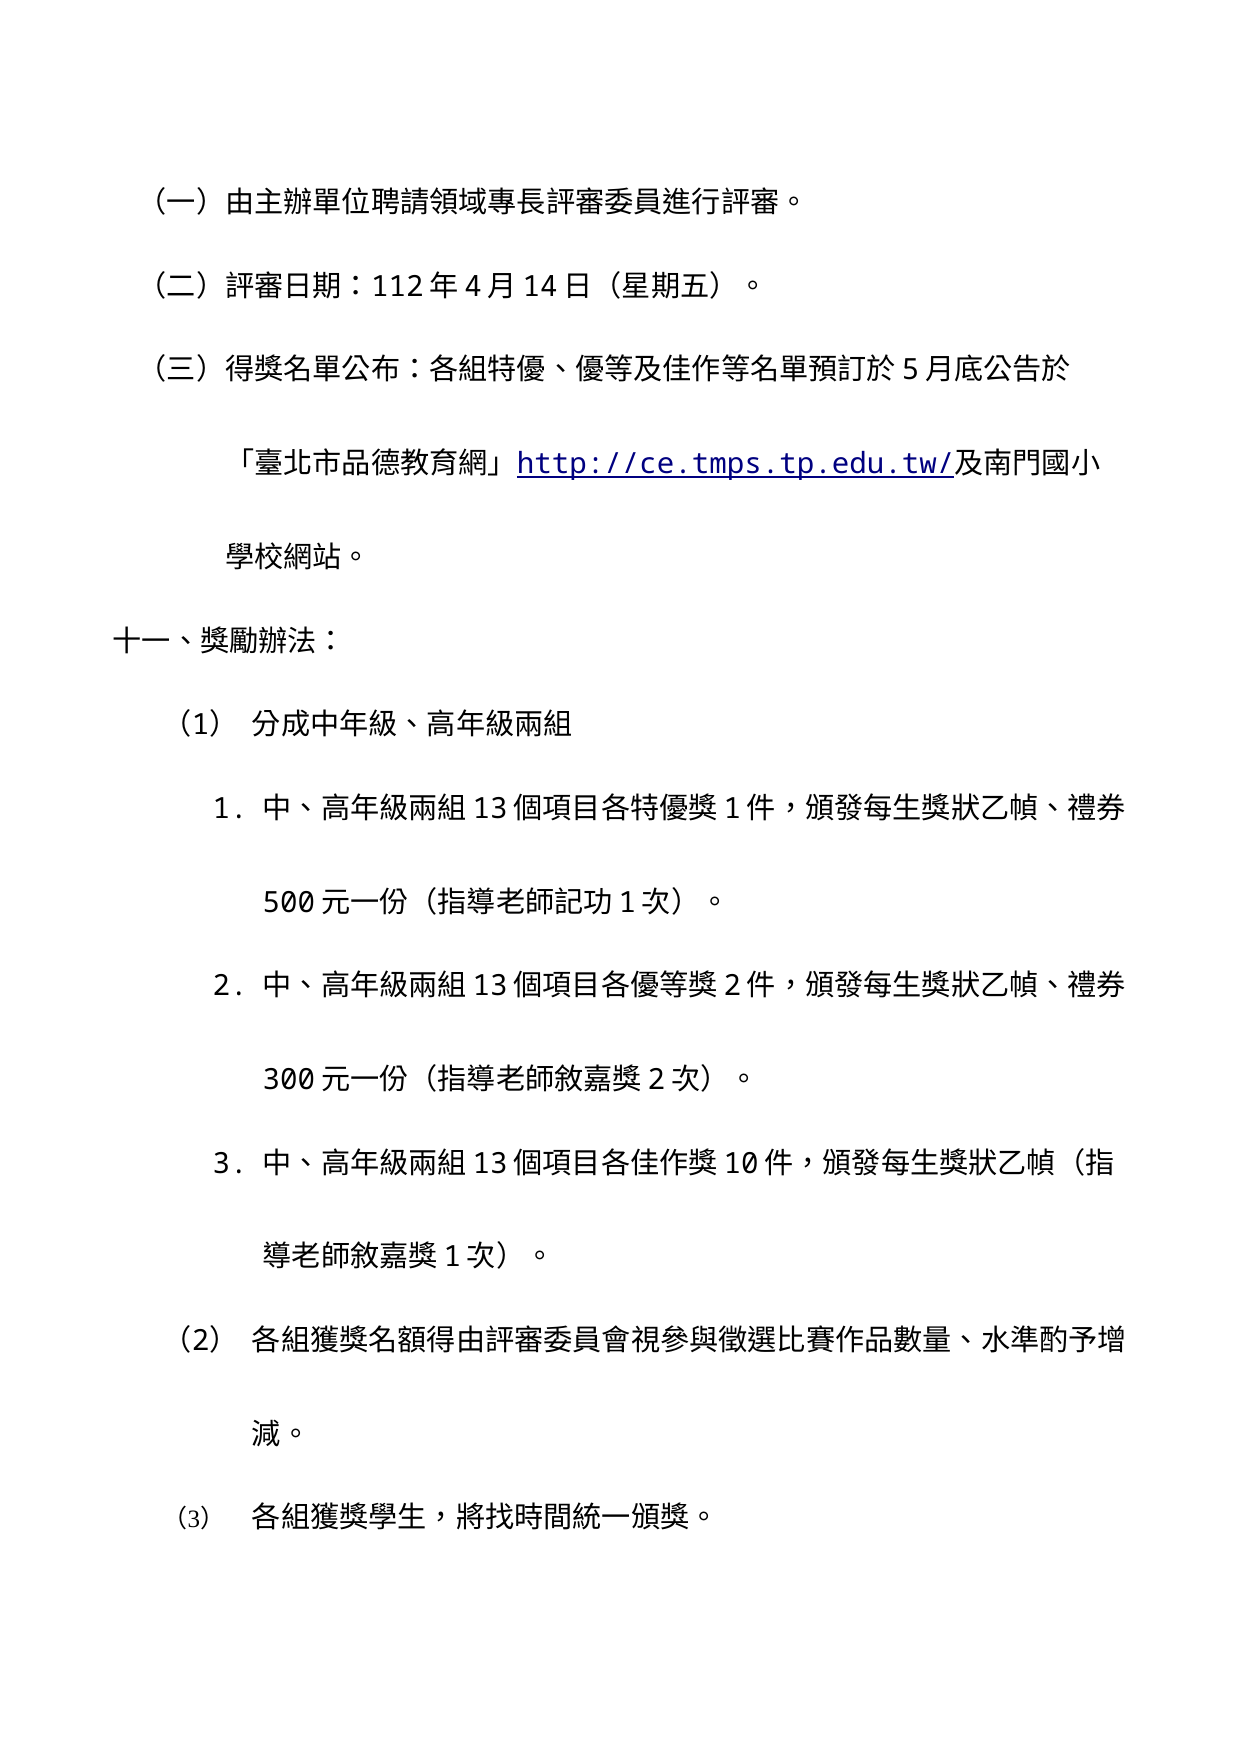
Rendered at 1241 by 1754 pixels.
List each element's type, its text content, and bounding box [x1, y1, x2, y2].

list 中、高年級兩組13個項目各特優獎1件，頒發每生獎狀乙幀、禮券500元一份（指導老師記功1次）。 [212, 764, 1128, 920]
list 中、高年級兩組13個項目各佳作獎10件，頒發每生獎狀乙幀（指導老師敘嘉獎1次）。 [212, 1119, 1128, 1275]
text （一）由主辦單位聘請領域專長評審委員進行評審。 [137, 158, 1128, 221]
list 中、高年級兩組13個項目各優等獎2件，頒發每生獎狀乙幀、禮券300元一份（指導老師敘嘉獎2次）。 [212, 941, 1128, 1098]
list 各組獲獎名額得由評審委員會視參與徵選比賽作品數量、水準酌予增減。 [162, 1296, 1128, 1452]
text 十一、獎勵辦法： [112, 597, 1128, 659]
list 各組獲獎學生，將找時間統一頒獎。 [162, 1473, 1128, 1536]
text （三）得獎名單公布：各組特優、優等及佳作等名單預訂於5月底公告於「臺北市品德教育網」http://ce.tmps.tp.edu.tw/及南門國小學校網站。 [137, 326, 1128, 576]
text （二）評審日期：112年4月14日（星期五）。 [137, 242, 1128, 304]
list 分成中年級、高年級兩組 [162, 680, 1128, 743]
